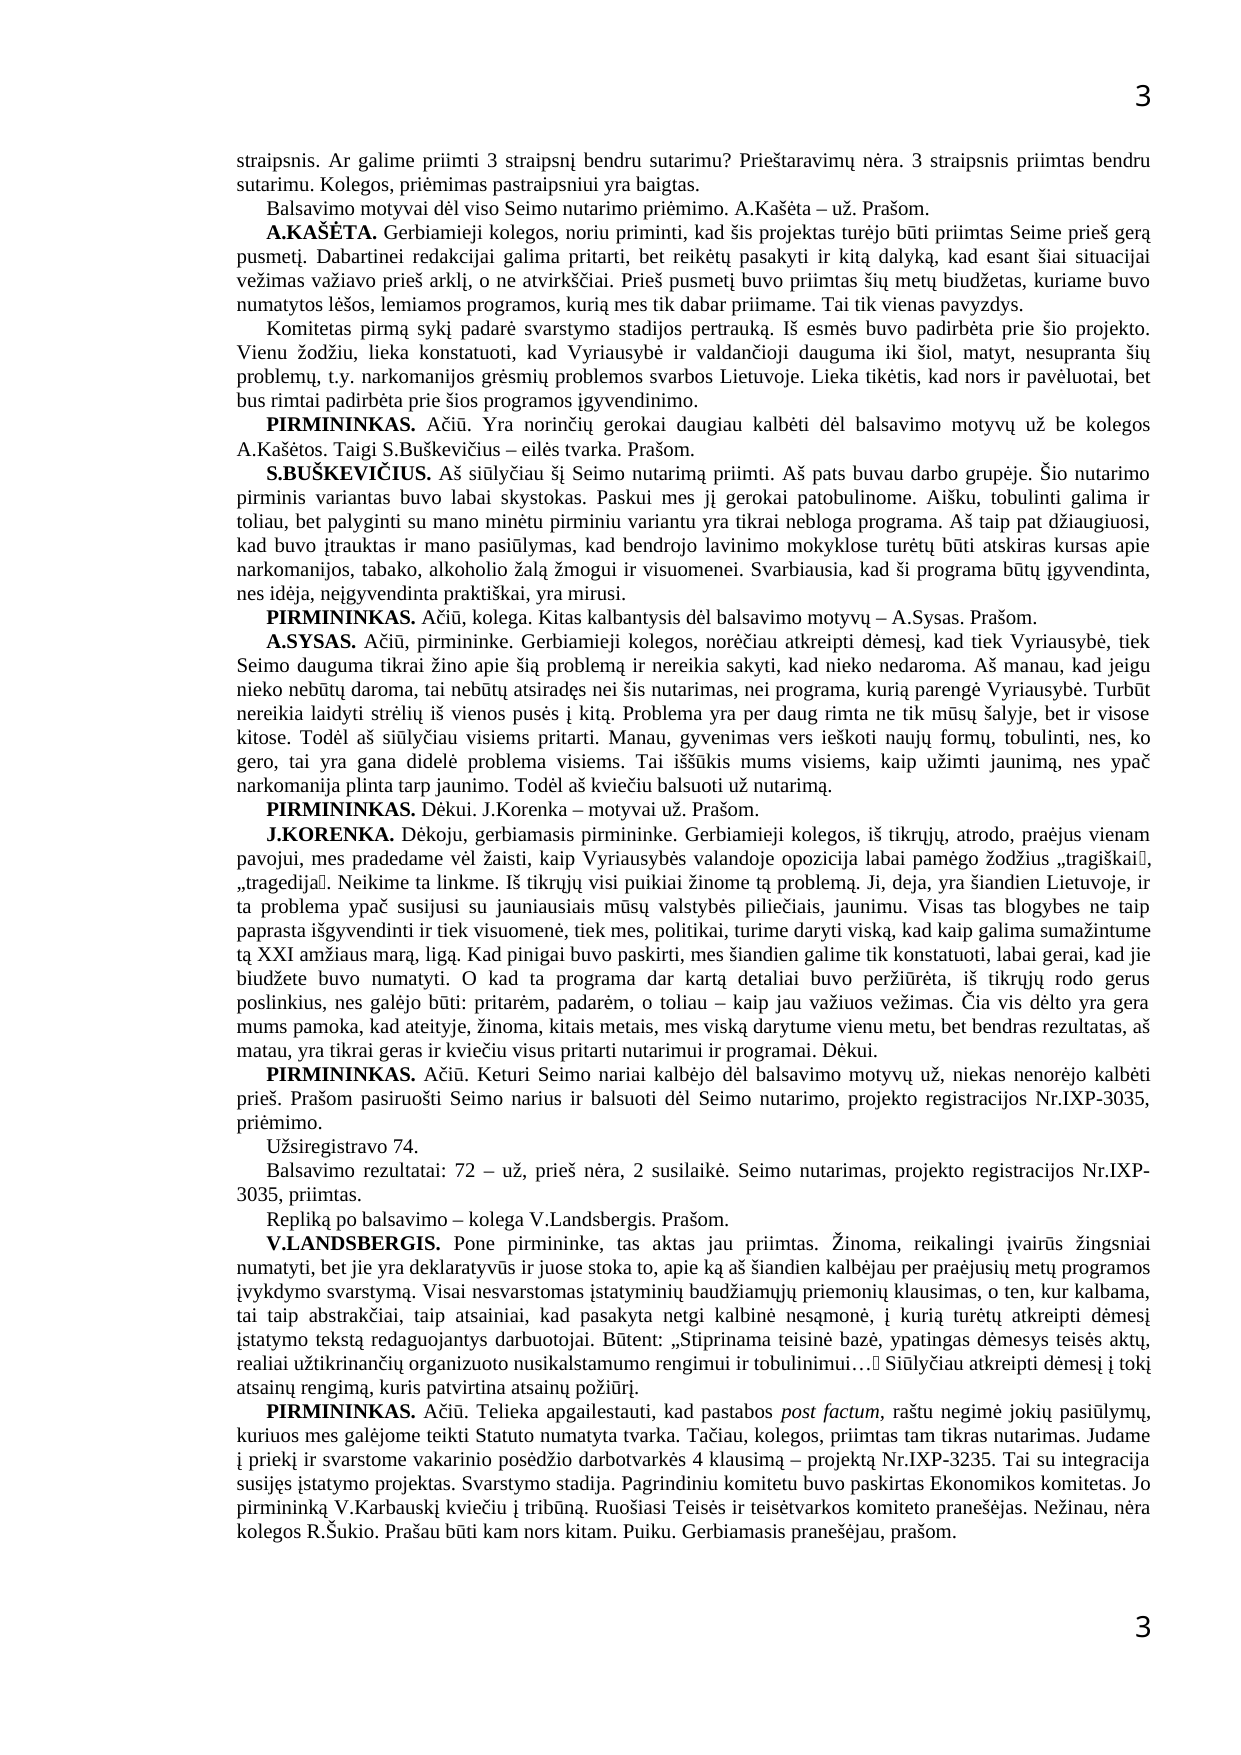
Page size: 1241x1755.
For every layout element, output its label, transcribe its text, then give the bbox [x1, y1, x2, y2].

text PIRMININKAS. Ačiū. Keturi Seimo nariai kalbėjo dėl balsavimo motyvų už, niekas nenorėjo kalbėti prieš. Prašom pasiruošti Seimo narius ir balsuoti dėl Seimo nutarimo, projekto registracijos Nr.IXP-3035, priėmimo. [236, 1062, 1152, 1134]
text Balsavimo rezultatai: 72 – už, prieš nėra, 2 susilaikė. Seimo nutarimas, projekto registracijos Nr.IXP-3035, priimtas. [236, 1158, 1152, 1206]
text Balsavimo motyvai dėl viso Seimo nutarimo priėmimo. A.Kašėta – už. Prašom. [236, 196, 1152, 220]
text PIRMININKAS. Dėkui. J.Korenka – motyvai už. Prašom. [236, 797, 1152, 821]
text Repliką po balsavimo – kolega V.Landsbergis. Prašom. [236, 1206, 1152, 1231]
text A.SYSAS. Ačiū, pirmininke. Gerbiamieji kolegos, norėčiau atkreipti dėmesį, kad tiek Vyriausybė, tiek Seimo dauguma tikrai žino apie šią problemą ir nereikia sakyti, kad nieko nedaroma. Aš manau, kad jeigu nieko nebūtų daroma, tai nebūtų atsiradęs nei šis nutarimas, nei programa, kurią parengė Vyriausybė. Turbūt nereikia laidyti strėlių iš vienos pusės į kitą. Problema yra per daug rimta ne tik mūsų šalyje, bet ir visose kitose. Todėl aš siūlyčiau visiems pritarti. Manau, gyvenimas vers ieškoti naujų formų, tobulinti, nes, ko gero, tai yra gana didelė problema visiems. Tai iššūkis mums visiems, kaip užimti jaunimą, nes ypač narkomanija plinta tarp jaunimo. Todėl aš kviečiu balsuoti už nutarimą. [236, 629, 1152, 797]
text J.KORENKA. Dėkoju, gerbiamasis pirmininke. Gerbiamieji kolegos, iš tikrųjų, atrodo, praėjus vienam pavojui, mes pradedame vėl žaisti, kaip Vyriausybės valandoje opozicija labai pamėgo žodžius „tragiškai, „tragedija. Neikime ta linkme. Iš tikrųjų visi puikiai žinome tą problemą. Ji, deja, yra šiandien Lietuvoje, ir ta problema ypač susijusi su jauniausiais mūsų valstybės piliečiais, jaunimu. Visas tas blogybes ne taip paprasta išgyvendinti ir tiek visuomenė, tiek mes, politikai, turime daryti viską, kad kaip galima sumažintume tą XXI amžiaus marą, ligą. Kad pinigai buvo paskirti, mes šiandien galime tik konstatuoti, labai gerai, kad jie biudžete buvo numatyti. O kad ta programa dar kartą detaliai buvo peržiūrėta, iš tikrųjų rodo gerus poslinkius, nes galėjo būti: pritarėm, padarėm, o toliau – kaip jau važiuos vežimas. Čia vis dėlto yra gera mums pamoka, kad ateityje, žinoma, kitais metais, mes viską darytume vienu metu, bet bendras rezultatas, aš matau, yra tikrai geras ir kviečiu visus pritarti nutarimui ir programai. Dėkui. [236, 821, 1152, 1062]
text PIRMININKAS. Ačiū. Telieka apgailestauti, kad pastabos post factum, raštu negimė jokių pasiūlymų, kuriuos mes galėjome teikti Statuto numatyta tvarka. Tačiau, kolegos, priimtas tam tikras nutarimas. Judame į priekį ir svarstome vakarinio posėdžio darbotvarkės 4 klausimą – projektą Nr.IXP-3235. Tai su integracija susijęs įstatymo projektas. Svarstymo stadija. Pagrindiniu komitetu buvo paskirtas Ekonomikos komitetas. Jo pirmininką V.Karbauskį kviečiu į tribūną. Ruošiasi Teisės ir teisėtvarkos komiteto pranešėjas. Nežinau, nėra kolegos R.Šukio. Prašau būti kam nors kitam. Puiku. Gerbiamasis pranešėjau, prašom. [236, 1399, 1152, 1543]
text Užsiregistravo 74. [236, 1134, 1152, 1158]
text PIRMININKAS. Ačiū, kolega. Kitas kalbantysis dėl balsavimo motyvų – A.Sysas. Prašom. [236, 605, 1152, 629]
text S.BUŠKEVIČIUS. Aš siūlyčiau šį Seimo nutarimą priimti. Aš pats buvau darbo grupėje. Šio nutarimo pirminis variantas buvo labai skystokas. Paskui mes jį gerokai patobulinome. Aišku, tobulinti galima ir toliau, bet palyginti su mano minėtu pirminiu variantu yra tikrai nebloga programa. Aš taip pat džiaugiuosi, kad buvo įtrauktas ir mano pasiūlymas, kad bendrojo lavinimo mokyklose turėtų būti atskiras kursas apie narkomanijos, tabako, alkoholio žalą žmogui ir visuomenei. Svarbiausia, kad ši programa būtų įgyvendinta, nes idėja, neįgyvendinta praktiškai, yra mirusi. [236, 461, 1152, 605]
text straipsnis. Ar galime priimti 3 straipsnį bendru sutarimu? Prieštaravimų nėra. 3 straipsnis priimtas bendru sutarimu. Kolegos, priėmimas pastraipsniui yra baigtas. [236, 148, 1152, 196]
text V.LANDSBERGIS. Pone pirmininke, tas aktas jau priimtas. Žinoma, reikalingi įvairūs žingsniai numatyti, bet jie yra deklaratyvūs ir juose stoka to, apie ką aš šiandien kalbėjau per praėjusių metų programos įvykdymo svarstymą. Visai nesvarstomas įstatyminių baudžiamųjų priemonių klausimas, o ten, kur kalbama, tai taip abstrakčiai, taip atsainiai, kad pasakyta netgi kalbinė nesąmonė, į kurią turėtų atkreipti dėmesį įstatymo tekstą redaguojantys darbuotojai. Būtent: „Stiprinama teisinė bazė, ypatingas dėmesys teisės aktų, realiai užtikrinančių organizuoto nusikalstamumo rengimui ir tobulinimui… Siūlyčiau atkreipti dėmesį į tokį atsainų rengimą, kuris patvirtina atsainų požiūrį. [236, 1231, 1152, 1399]
text PIRMININKAS. Ačiū. Yra norinčių gerokai daugiau kalbėti dėl balsavimo motyvų už be kolegos A.Kašėtos. Taigi S.Buškevičius – eilės tvarka. Prašom. [236, 412, 1152, 461]
text Komitetas pirmą sykį padarė svarstymo stadijos pertrauką. Iš esmės buvo padirbėta prie šio projekto. Vienu žodžiu, lieka konstatuoti, kad Vyriausybė ir valdančioji dauguma iki šiol, matyt, nesupranta šių problemų, t.y. narkomanijos grėsmių problemos svarbos Lietuvoje. Lieka tikėtis, kad nors ir pavėluotai, bet bus rimtai padirbėta prie šios programos įgyvendinimo. [236, 316, 1152, 412]
text A.KAŠĖTA. Gerbiamieji kolegos, noriu priminti, kad šis projektas turėjo būti priimtas Seime prieš gerą pusmetį. Dabartinei redakcijai galima pritarti, bet reikėtų pasakyti ir kitą dalyką, kad esant šiai situacijai vežimas važiavo prieš arklį, o ne atvirkščiai. Prieš pusmetį buvo priimtas šių metų biudžetas, kuriame buvo numatytos lėšos, lemiamos programos, kurią mes tik dabar priimame. Tai tik vienas pavyzdys. [236, 220, 1152, 316]
